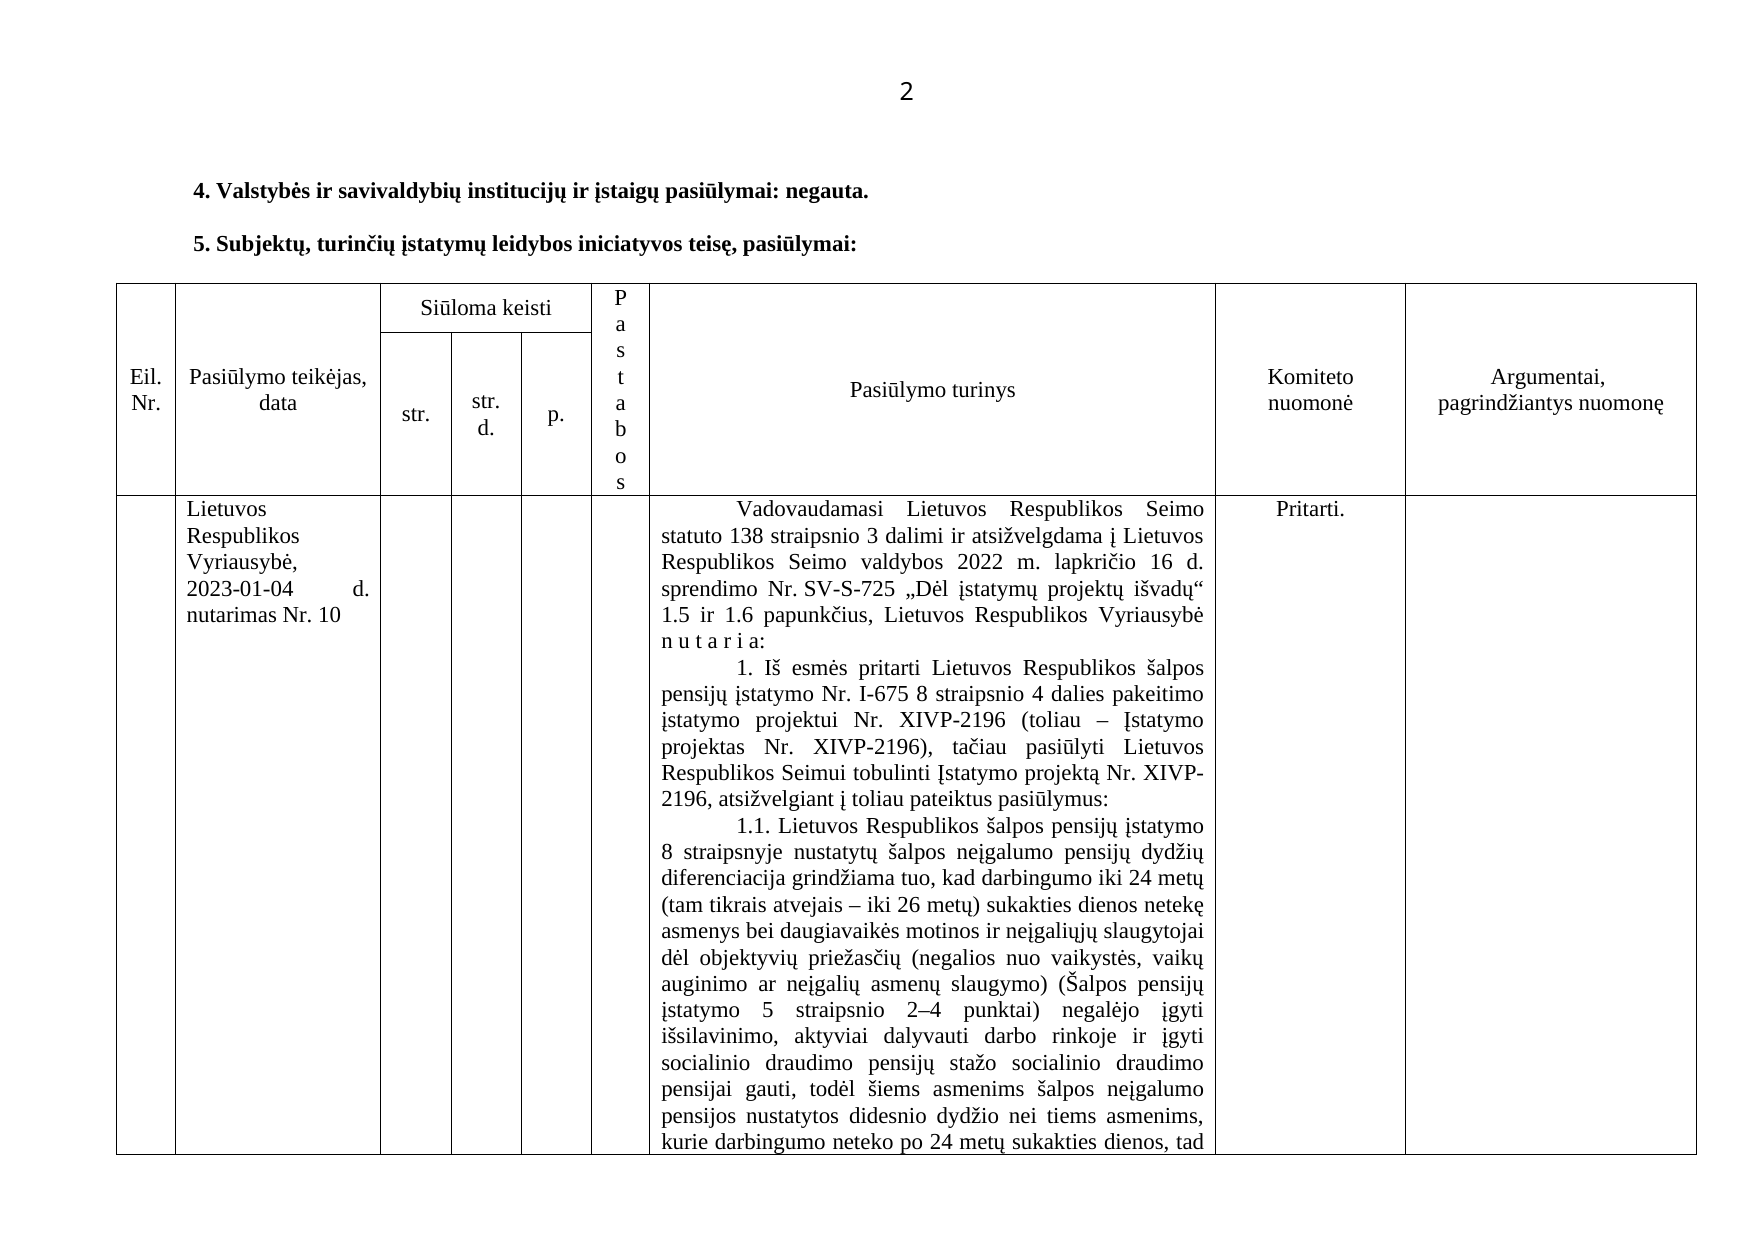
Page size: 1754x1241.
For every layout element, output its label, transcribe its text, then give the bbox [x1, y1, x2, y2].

subtitle 5. Subjektų, turinčių įstatymų leidybos iniciatyvos teisę, pasiūlymai: [118, 230, 1695, 256]
table_header Eil. Nr. [117, 284, 175, 494]
table_header Siūloma keisti [381, 284, 591, 332]
table_cell Vadovaudamasi Lietuvos Respublikos Seimo statuto 138 straipsnio 3 dalimi ir atsižvelgdama į Lietuvos Respublikos Seimo valdybos 2022 m. lapkričio 16 d. sprendimo Nr. SV-S-725 „Dėl įstatymų projektų išvadų“ 1.5 ir 1.6 papunkčius, Lietuvos Respublikos Vyriausybė n u t a r i a: 1. Iš esmės pritarti Lietuvos Respublikos šalpos pensijų įstatymo Nr. I-675 8 straipsnio 4 dalies pakeitimo įstatymo projektui Nr. XIVP-2196 (toliau – Įstatymo projektas Nr. XIVP-2196), tačiau pasiūlyti Lietuvos Respublikos Seimui tobulinti Įstatymo projektą Nr. XIVP-2196, atsižvelgiant į toliau pateiktus pasiūlymus: 1.1. Lietuvos Respublikos šalpos pensijų įstatymo 8 straipsnyje nustatytų šalpos neįgalumo pensijų dydžių diferenciacija grindžiama tuo, kad darbingumo iki 24 metų (tam tikrais atvejais – iki 26 metų) sukakties dienos netekę asmenys bei daugiavaikės motinos ir neįgaliųjų slaugytojai dėl objektyvių priežasčių (negalios nuo vaikystės, vaikų auginimo ar neįgalių asmenų slaugymo) (Šalpos pensijų įstatymo 5 straipsnio 2–4 punktai) negalėjo įgyti išsilavinimo, aktyviai dalyvauti darbo rinkoje ir įgyti socialinio draudimo pensijų stažo socialinio draudimo pensijai gauti, todėl šiems asmenims šalpos neįgalumo pensijos nustatytos didesnio dydžio nei tiems asmenims, kurie darbingumo neteko po 24 metų sukakties dienos, tad [650, 496, 1215, 1154]
table_cell [381, 496, 451, 1154]
table_cell [117, 496, 175, 1154]
table_cell [592, 496, 649, 1154]
table_cell [452, 496, 521, 1154]
table_header Pasiūlymo turinys [650, 284, 1215, 494]
table_header Argumentai, pagrindžiantys nuomonę [1406, 284, 1696, 494]
table_cell str. [381, 333, 451, 494]
table_cell str. d. [452, 333, 521, 494]
table_header Pasiūlymo teikėjas, data [176, 284, 380, 494]
table_cell Lietuvos Respublikos Vyriausybė, 2023-01-04 d. nutarimas Nr. 10 [176, 496, 380, 1154]
table_cell [522, 496, 591, 1154]
table_header Pastabos [592, 284, 649, 494]
table_cell [1406, 496, 1696, 1154]
table_header Komiteto nuomonė [1216, 284, 1405, 494]
table_cell p. [522, 333, 591, 494]
subtitle 4. Valstybės ir savivaldybių institucijų ir įstaigų pasiūlymai: negauta. [118, 177, 1695, 203]
table_cell Pritarti. [1216, 496, 1405, 1154]
